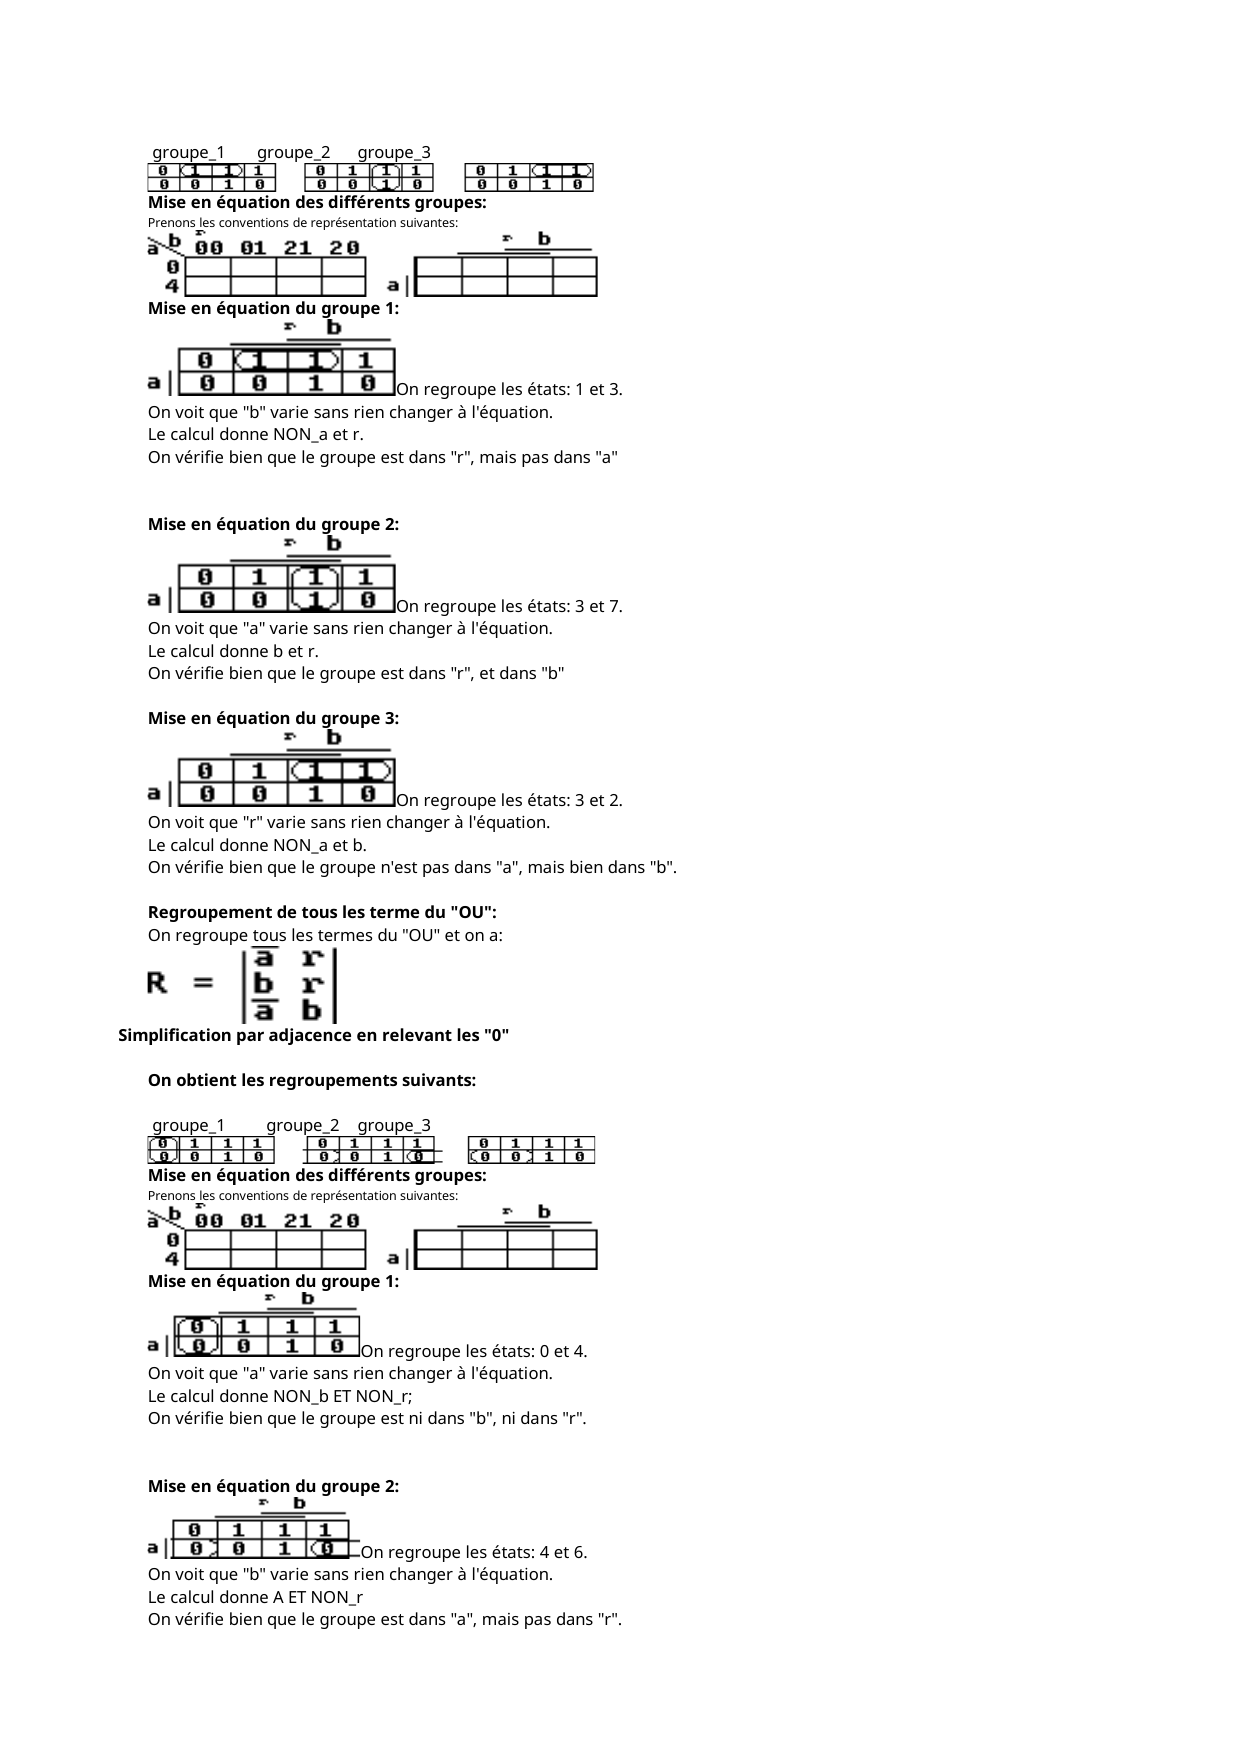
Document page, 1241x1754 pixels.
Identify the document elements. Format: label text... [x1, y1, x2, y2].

text On regroupe les états: 0 et 4. [148, 1292, 1122, 1362]
text Mise en équation des différents groupes: [148, 191, 1122, 214]
text groupe_1 groupe_2 groupe_3 [148, 1114, 1122, 1136]
text Le calcul donne NON_a et b. [148, 834, 1122, 856]
text On vérifie bien que le groupe n'est pas dans "a", mais bien dans "b". [148, 856, 1122, 879]
text Le calcul donne NON_b ET NON_r; [148, 1384, 1122, 1407]
text On obtient les regroupements suivants: [148, 1069, 1122, 1091]
text On voit que "b" varie sans rien changer à l'équation. [148, 401, 1122, 423]
text Mise en équation du groupe 1: [148, 297, 1122, 319]
text Mise en équation du groupe 2: [148, 513, 1122, 536]
text Mise en équation du groupe 3: [148, 707, 1122, 730]
text Le calcul donne b et r. [148, 640, 1122, 662]
text On vérifie bien que le groupe est dans "r", et dans "b" [148, 662, 1122, 685]
text Mise en équation du groupe 2: [148, 1474, 1122, 1497]
text On voit que "b" varie sans rien changer à l'équation. [148, 1563, 1122, 1586]
text On regroupe les états: 3 et 7. [148, 536, 1122, 617]
text Le calcul donne A ET NON_r [148, 1586, 1122, 1608]
text Prenons les conventions de représentation suivantes: [148, 214, 1122, 231]
text groupe_1 groupe_2 groupe_3 [148, 141, 1122, 163]
text On voit que "r" varie sans rien changer à l'équation. [148, 811, 1122, 834]
text Simplification par adjacence en relevant les "0" [118, 1024, 1122, 1046]
text On regroupe les états: 4 et 6. [148, 1497, 1122, 1563]
text On vérifie bien que le groupe est dans "a", mais pas dans "r". [148, 1608, 1122, 1631]
text On vérifie bien que le groupe est dans "r", mais pas dans "a" [148, 446, 1122, 468]
text Mise en équation du groupe 1: [148, 1269, 1122, 1292]
text On vérifie bien que le groupe est ni dans "b", ni dans "r". [148, 1407, 1122, 1429]
text On regroupe les états: 3 et 2. [148, 730, 1122, 811]
text Le calcul donne NON_a et r. [148, 423, 1122, 446]
text On regroupe les états: 1 et 3. [148, 319, 1122, 401]
text On voit que "a" varie sans rien changer à l'équation. [148, 1362, 1122, 1384]
text Regroupement de tous les terme du "OU": [148, 901, 1122, 924]
text Mise en équation des différents groupes: [148, 1164, 1122, 1187]
text On regroupe tous les termes du "OU" et on a: [148, 924, 1122, 946]
text Prenons les conventions de représentation suivantes: [148, 1187, 1122, 1203]
text On voit que "a" varie sans rien changer à l'équation. [148, 617, 1122, 640]
